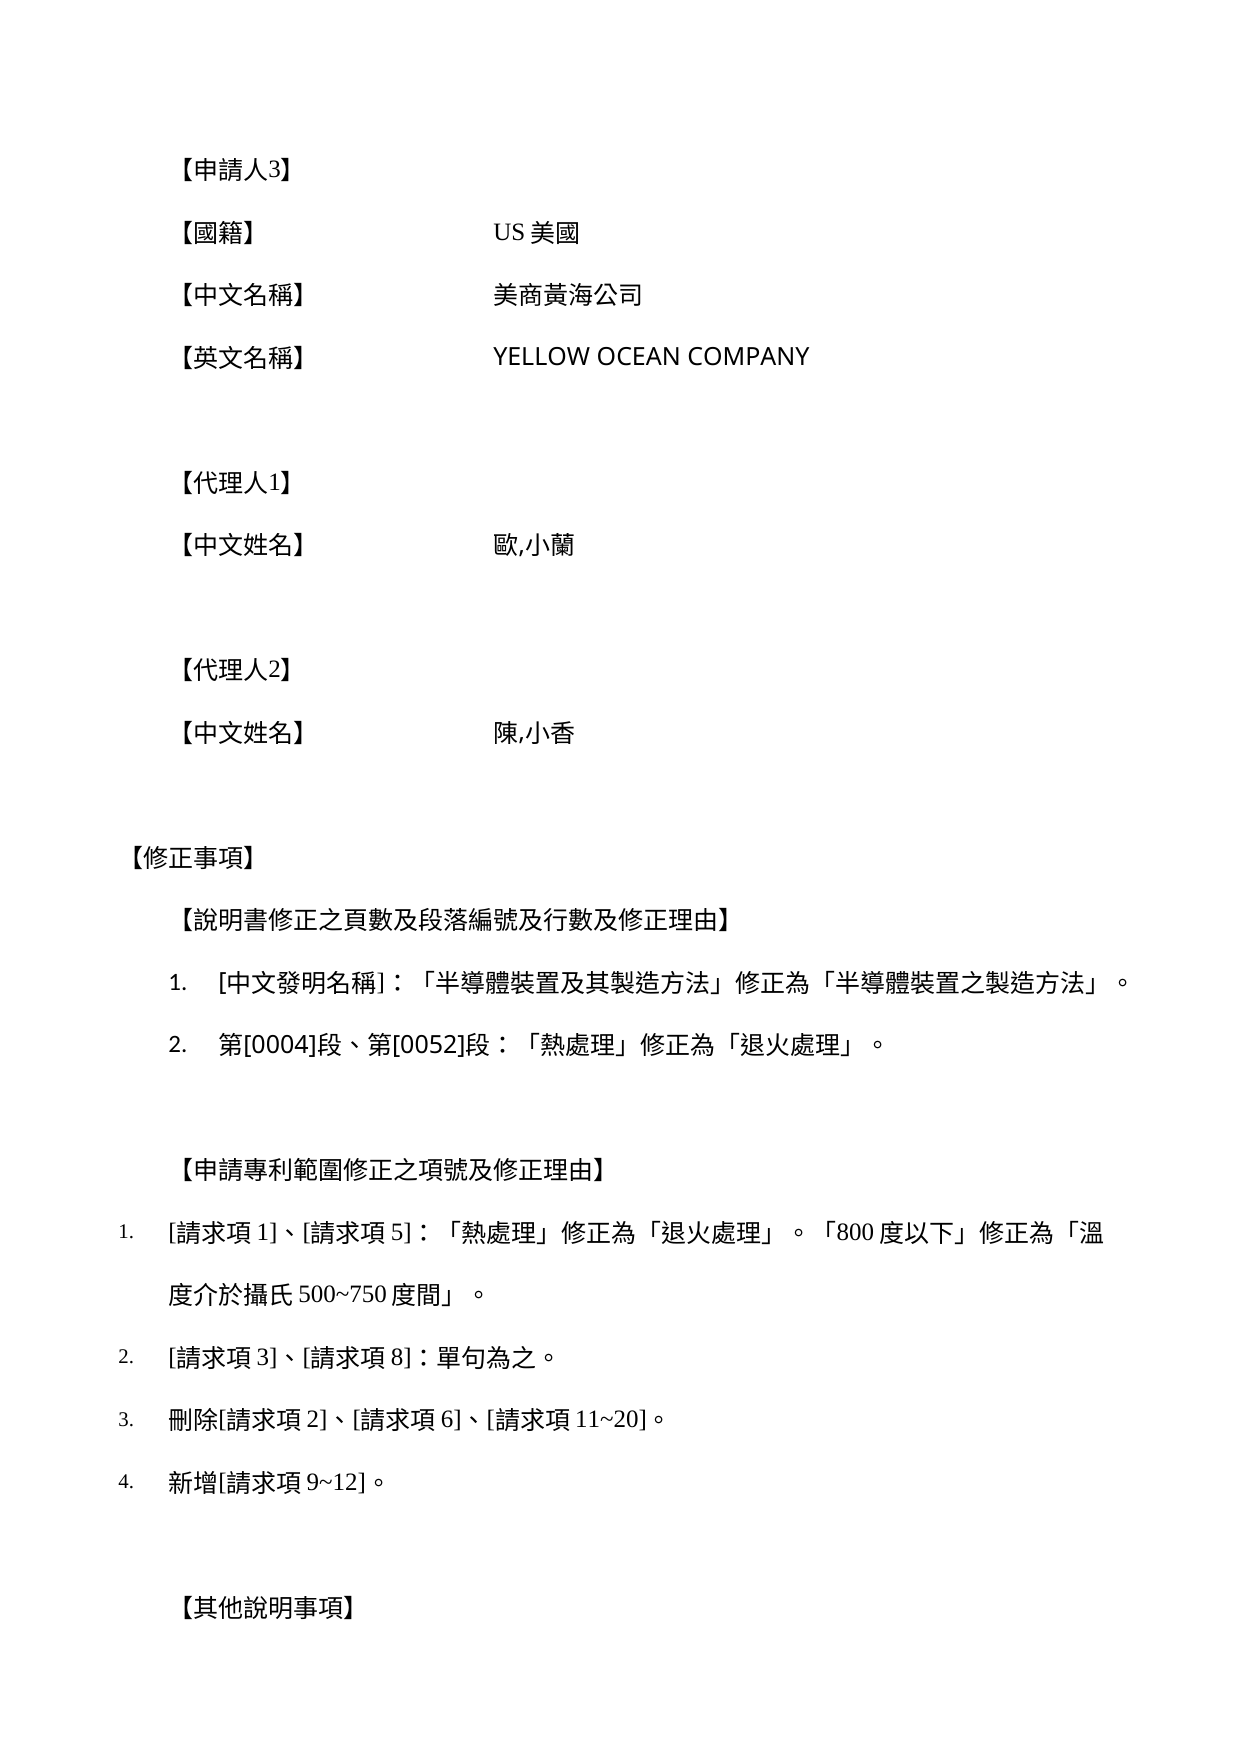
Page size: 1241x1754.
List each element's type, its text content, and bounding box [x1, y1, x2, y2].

list [請求項3]、[請求項8]：單句為之。 [118, 1314, 1122, 1377]
text 【國籍】 US美國 [118, 189, 1122, 252]
text 【申請專利範圍修正之項號及修正理由】 [118, 1127, 1122, 1189]
text 【中文姓名】 歐,小蘭 [118, 502, 1122, 564]
list 刪除[請求項2]、[請求項6]、[請求項11~20]。 [118, 1377, 1122, 1439]
text 【中文名稱】 美商黃海公司 [118, 252, 1122, 314]
text 【其他說明事項】 [118, 1564, 1122, 1627]
text 【修正事項】 [118, 814, 1122, 877]
list 新增[請求項9~12]。 [118, 1439, 1122, 1502]
list 第[0004]段、第[0052]段：「熱處理」修正為「退火處理」。 [168, 1002, 1122, 1064]
text 【中文姓名】 陳,小香 [118, 689, 1122, 752]
list [中文發明名稱]：「半導體裝置及其製造方法」修正為「半導體裝置之製造方法」。 [168, 939, 1122, 1002]
text 【英文名稱】 YELLOW OCEAN COMPANY [118, 314, 1122, 377]
text 【說明書修正之頁數及段落編號及行數及修正理由】 [118, 877, 1122, 939]
list [請求項1]、[請求項5]：「熱處理」修正為「退火處理」。「800度以下」修正為「溫度介於攝氏500~750度間」。 [118, 1189, 1122, 1314]
